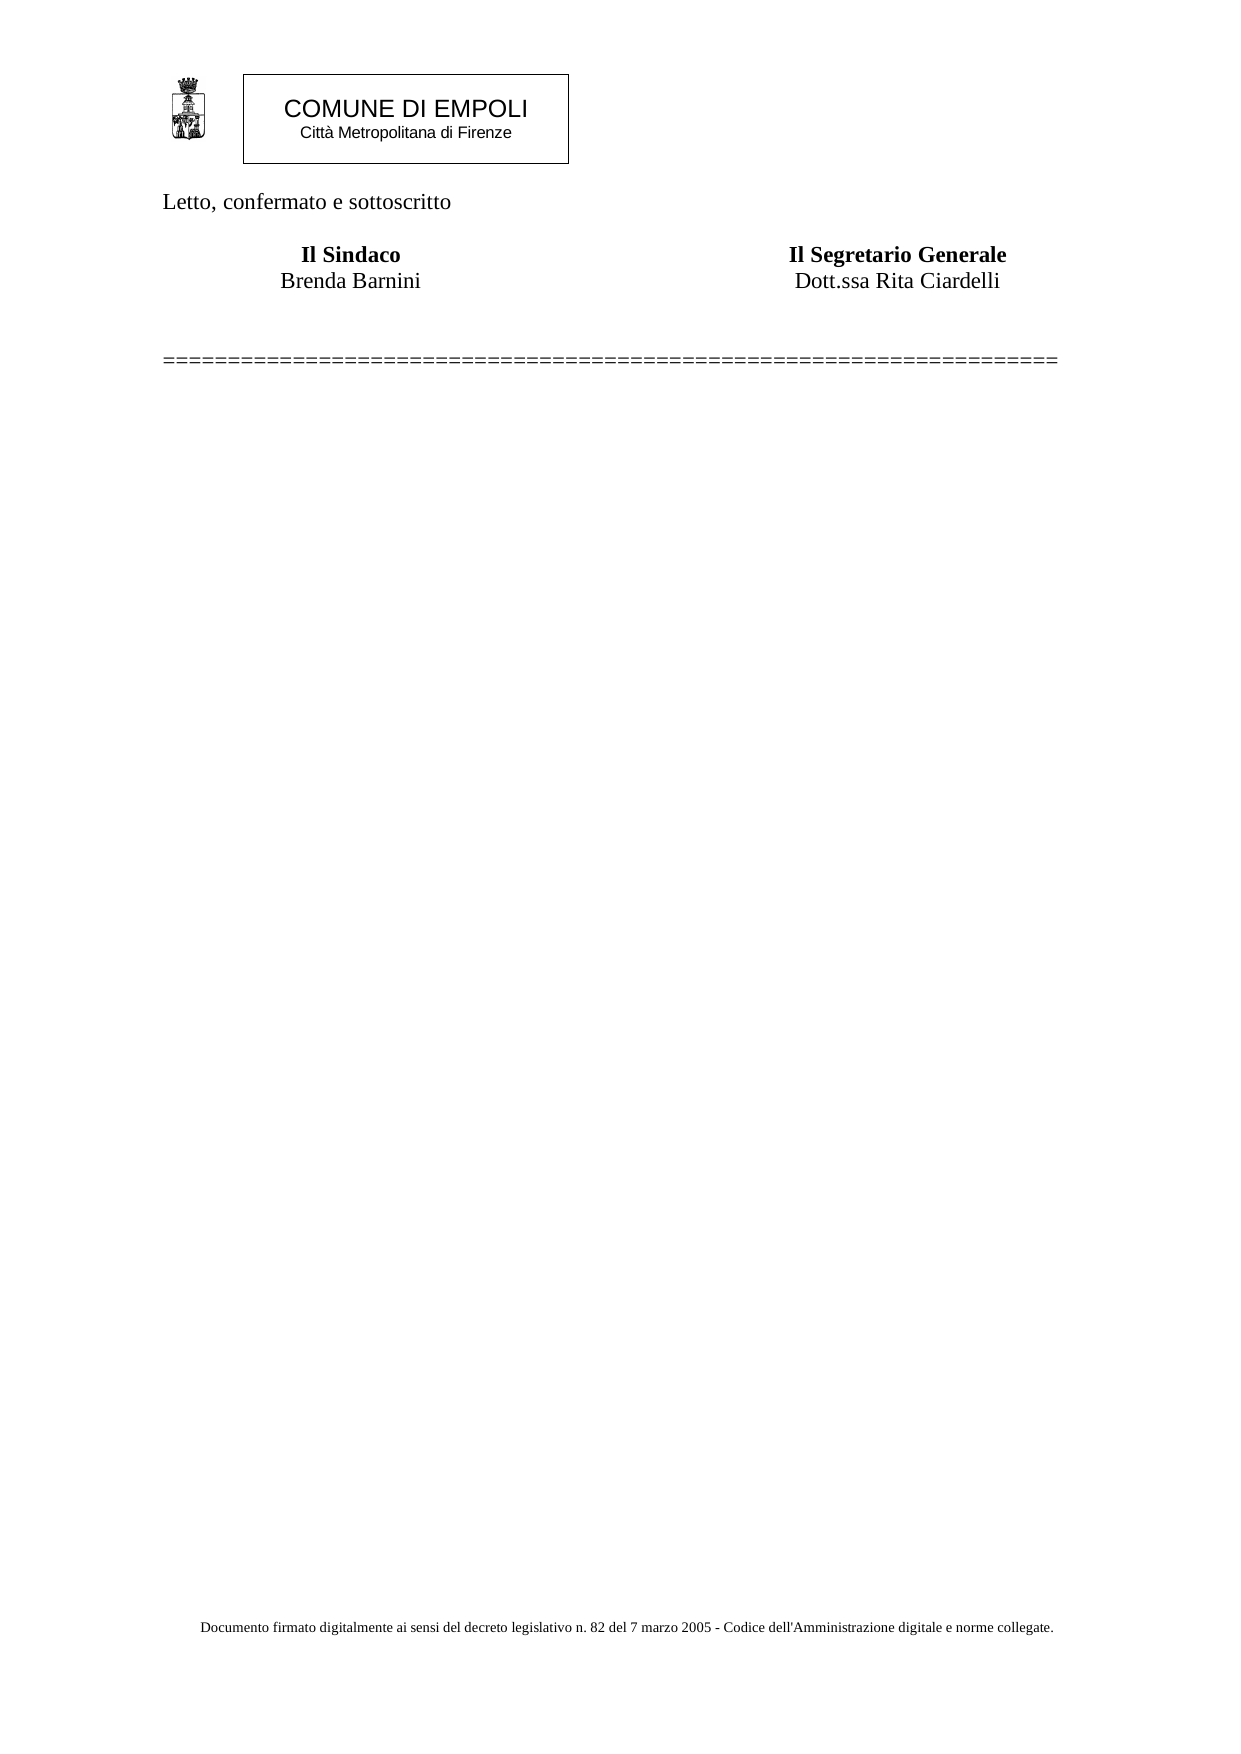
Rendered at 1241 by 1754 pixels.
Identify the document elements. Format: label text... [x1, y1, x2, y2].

text Letto, confermato e sottoscritto [162, 188, 1092, 214]
picture [171, 76, 206, 142]
table_cell [546, 267, 702, 294]
table_header [546, 241, 702, 267]
table_cell Brenda Barnini [155, 267, 546, 294]
text ===================================================================== [162, 347, 1092, 373]
table_header Il Sindaco [155, 241, 546, 267]
table_header Il Segretario Generale [703, 241, 1093, 267]
table_cell Dott.ssa Rita Ciardelli [703, 267, 1093, 294]
